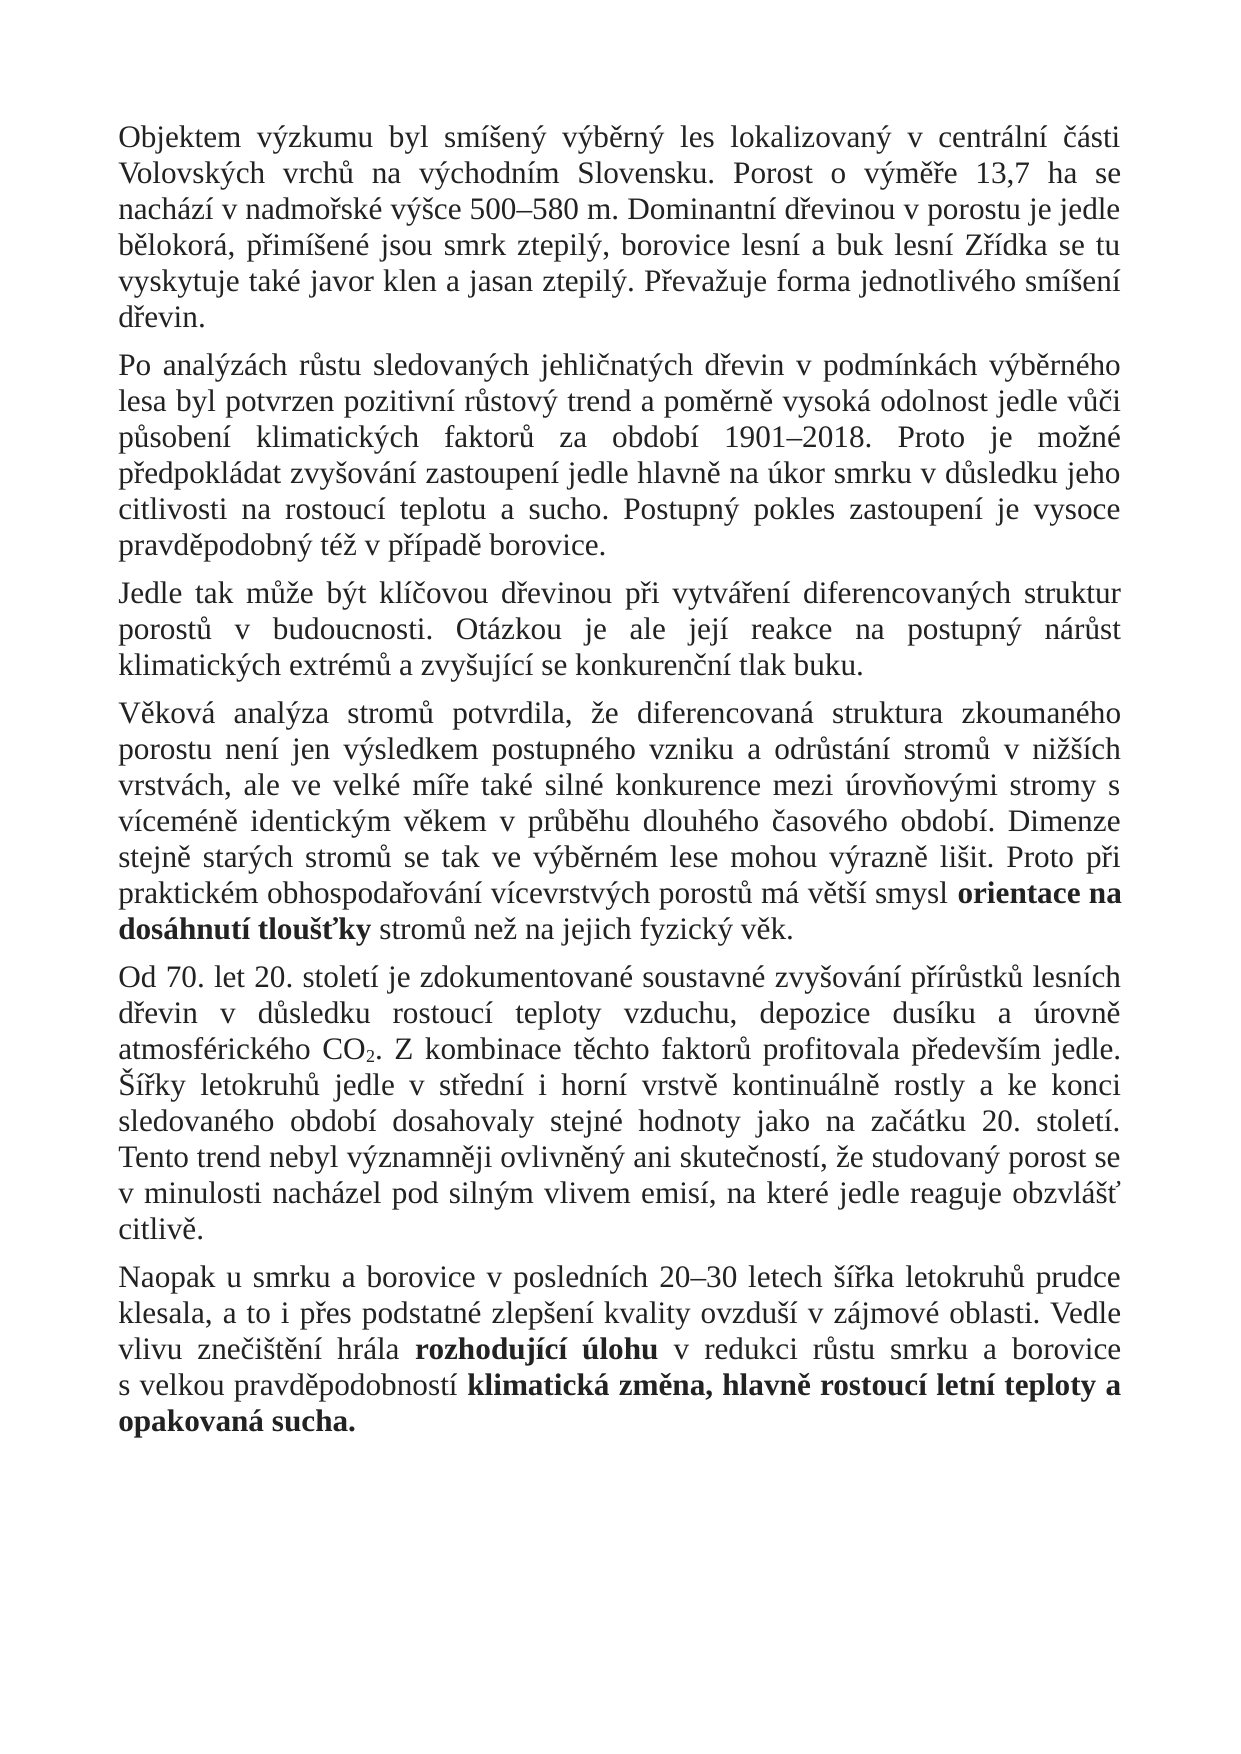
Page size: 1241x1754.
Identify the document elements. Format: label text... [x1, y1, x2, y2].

text Naopak u smrku a borovice v posledních 20–30 letech šířka letokruhů prudce klesala, a to i přes podstatné zlepšení kvality ovzduší v zájmové oblasti. Vedle vlivu znečištění hrála rozhodující úlohu v redukci růstu smrku a borovice s velkou pravděpodobností klimatická změna, hlavně rostoucí letní teploty a opakovaná sucha. [118, 1259, 1122, 1438]
text Po analýzách růstu sledovaných jehličnatých dřevin v podmínkách výběrného lesa byl potvrzen pozitivní růstový trend a poměrně vysoká odolnost jedle vůči působení klimatických faktorů za období 1901–2018. Proto je možné předpokládat zvyšování zastoupení jedle hlavně na úkor smrku v důsledku jeho citlivosti na rostoucí teplotu a sucho. Postupný pokles zastoupení je vysoce pravděpodobný též v případě borovice. [118, 346, 1122, 562]
text Objektem výzkumu byl smíšený výběrný les lokalizovaný v centrální části Volovských vrchů na východním Slovensku. Porost o výměře 13,7 ha se nachází v nadmořské výšce 500–580 m. Dominantní dřevinou v porostu je jedle bělokorá, přimíšené jsou smrk ztepilý, borovice lesní a buk lesní Zřídka se tu vyskytuje také javor klen a jasan ztepilý. Převažuje forma jednotlivého smíšení dřevin. [118, 118, 1122, 334]
text Jedle tak může být klíčovou dřevinou při vytváření diferencovaných struktur porostů v budoucnosti. Otázkou je ale její reakce na postupný nárůst klimatických extrémů a zvyšující se konkurenční tlak buku. [118, 574, 1122, 682]
text Věková analýza stromů potvrdila, že diferencovaná struktura zkoumaného porostu není jen výsledkem postupného vzniku a odrůstání stromů v nižších vrstvách, ale ve velké míře také silné konkurence mezi úrovňovými stromy s víceméně identickým věkem v průběhu dlouhého časového období. Dimenze stejně starých stromů se tak ve výběrném lese mohou výrazně lišit. Proto při praktickém obhospodařování vícevrstvých porostů má větší smysl orientace na dosáhnutí tloušťky stromů než na jejich fyzický věk. [118, 695, 1122, 946]
text Od 70. let 20. století je zdokumentované soustavné zvyšování přírůstků lesních dřevin v důsledku rostoucí teploty vzduchu, depozice dusíku a úrovně atmosférického CO2. Z kombinace těchto faktorů profitovala především jedle. Šířky letokruhů jedle v střední i horní vrstvě kontinuálně rostly a ke konci sledovaného období dosahovaly stejné hodnoty jako na začátku 20. století. Tento trend nebyl významněji ovlivněný ani skutečností, že studovaný porost se v minulosti nacházel pod silným vlivem emisí, na které jedle reaguje obzvlášť citlivě. [118, 959, 1122, 1246]
